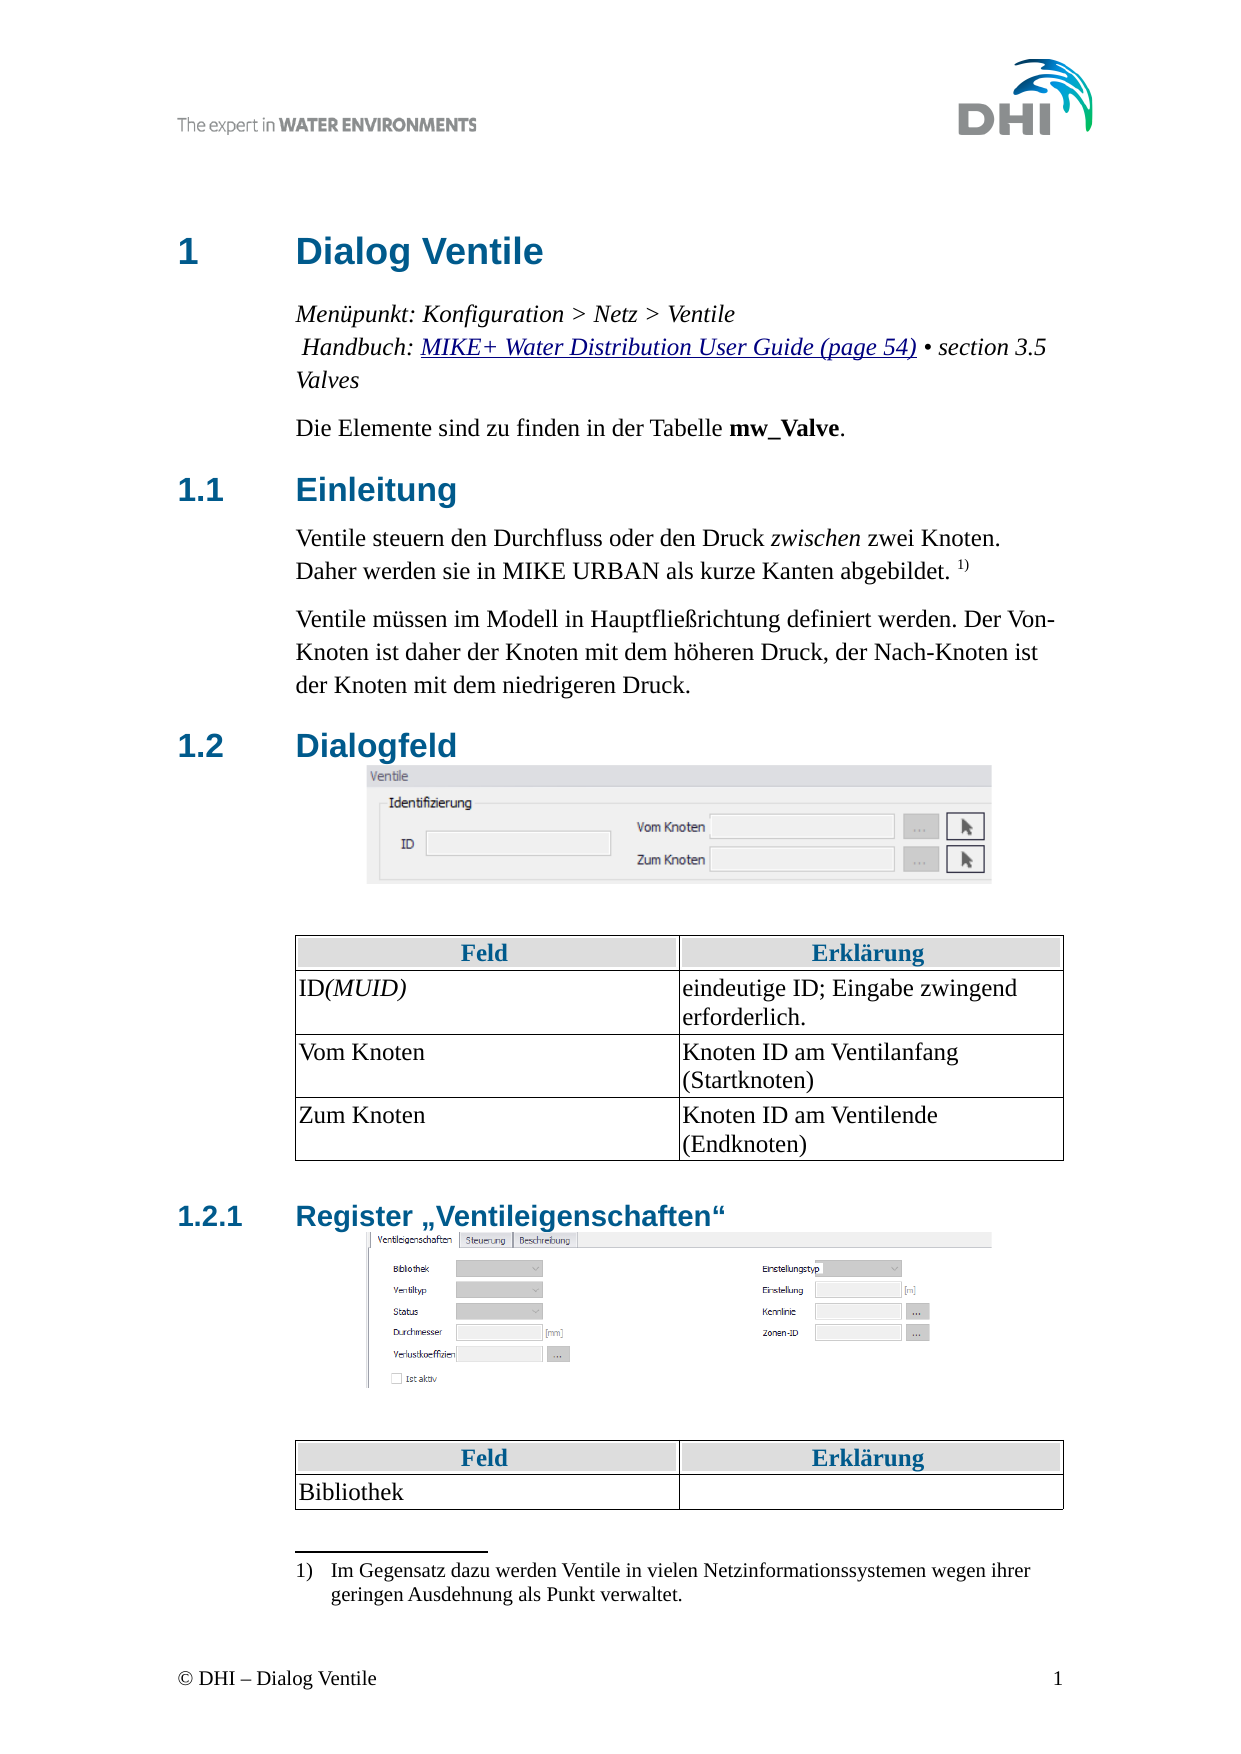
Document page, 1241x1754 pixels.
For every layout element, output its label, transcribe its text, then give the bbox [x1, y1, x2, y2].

text Die Elemente sind zu finden in der Tabelle mw_Valve. [295, 413, 1063, 441]
table_cell Vom Knoten [296, 1035, 679, 1097]
text Im Gegensatz dazu werden Ventile in vielen Netzinformationssystemen wegen ihrer geringen Ausdehnung als Punkt verwaltet. [295, 1558, 1063, 1606]
table_header Erklärung [680, 1441, 1063, 1474]
table_cell eindeutige ID; Eingabe zwingend erforderlich. [680, 971, 1063, 1033]
picture [177, 117, 477, 135]
table_cell Knoten ID am Ventilende (Endknoten) [680, 1098, 1063, 1160]
table_cell Knoten ID am Ventilanfang (Startknoten) [680, 1035, 1063, 1097]
subtitle Dialogfeld [177, 726, 1063, 765]
table_header Feld [296, 936, 679, 970]
subtitle Register „Ventileigenschaften“ [177, 1199, 1063, 1233]
table_cell [680, 1475, 1063, 1509]
picture [958, 59, 1093, 135]
table_header Feld [296, 1441, 679, 1474]
table_cell ID(MUID) [296, 971, 679, 1033]
subtitle Dialog Ventile [177, 229, 1063, 272]
text Ventile müssen im Modell in Hauptfließrichtung definiert werden. Der Von-Knoten ist daher der Knoten mit dem höheren Druck, der Nach-Knoten ist der Knoten mit dem niedrigeren Druck. [295, 604, 1063, 698]
picture [366, 765, 992, 884]
text Menüpunkt: Konfiguration > Netz > Ventile Handbuch: MIKE+ Water Distribution User Guide (page 54) • section 3.5 Valves [295, 299, 1063, 394]
picture [366, 1232, 992, 1388]
subtitle Einleitung [177, 469, 1063, 508]
table_cell Bibliothek [296, 1475, 679, 1509]
text Ventile steuern den Durchfluss oder den Druck zwischen zwei Knoten. Daher werden sie in MIKE URBAN als kurze Kanten abgebildet. [295, 523, 1063, 584]
table_header Erklärung [680, 936, 1063, 970]
table_cell Zum Knoten [296, 1098, 679, 1160]
